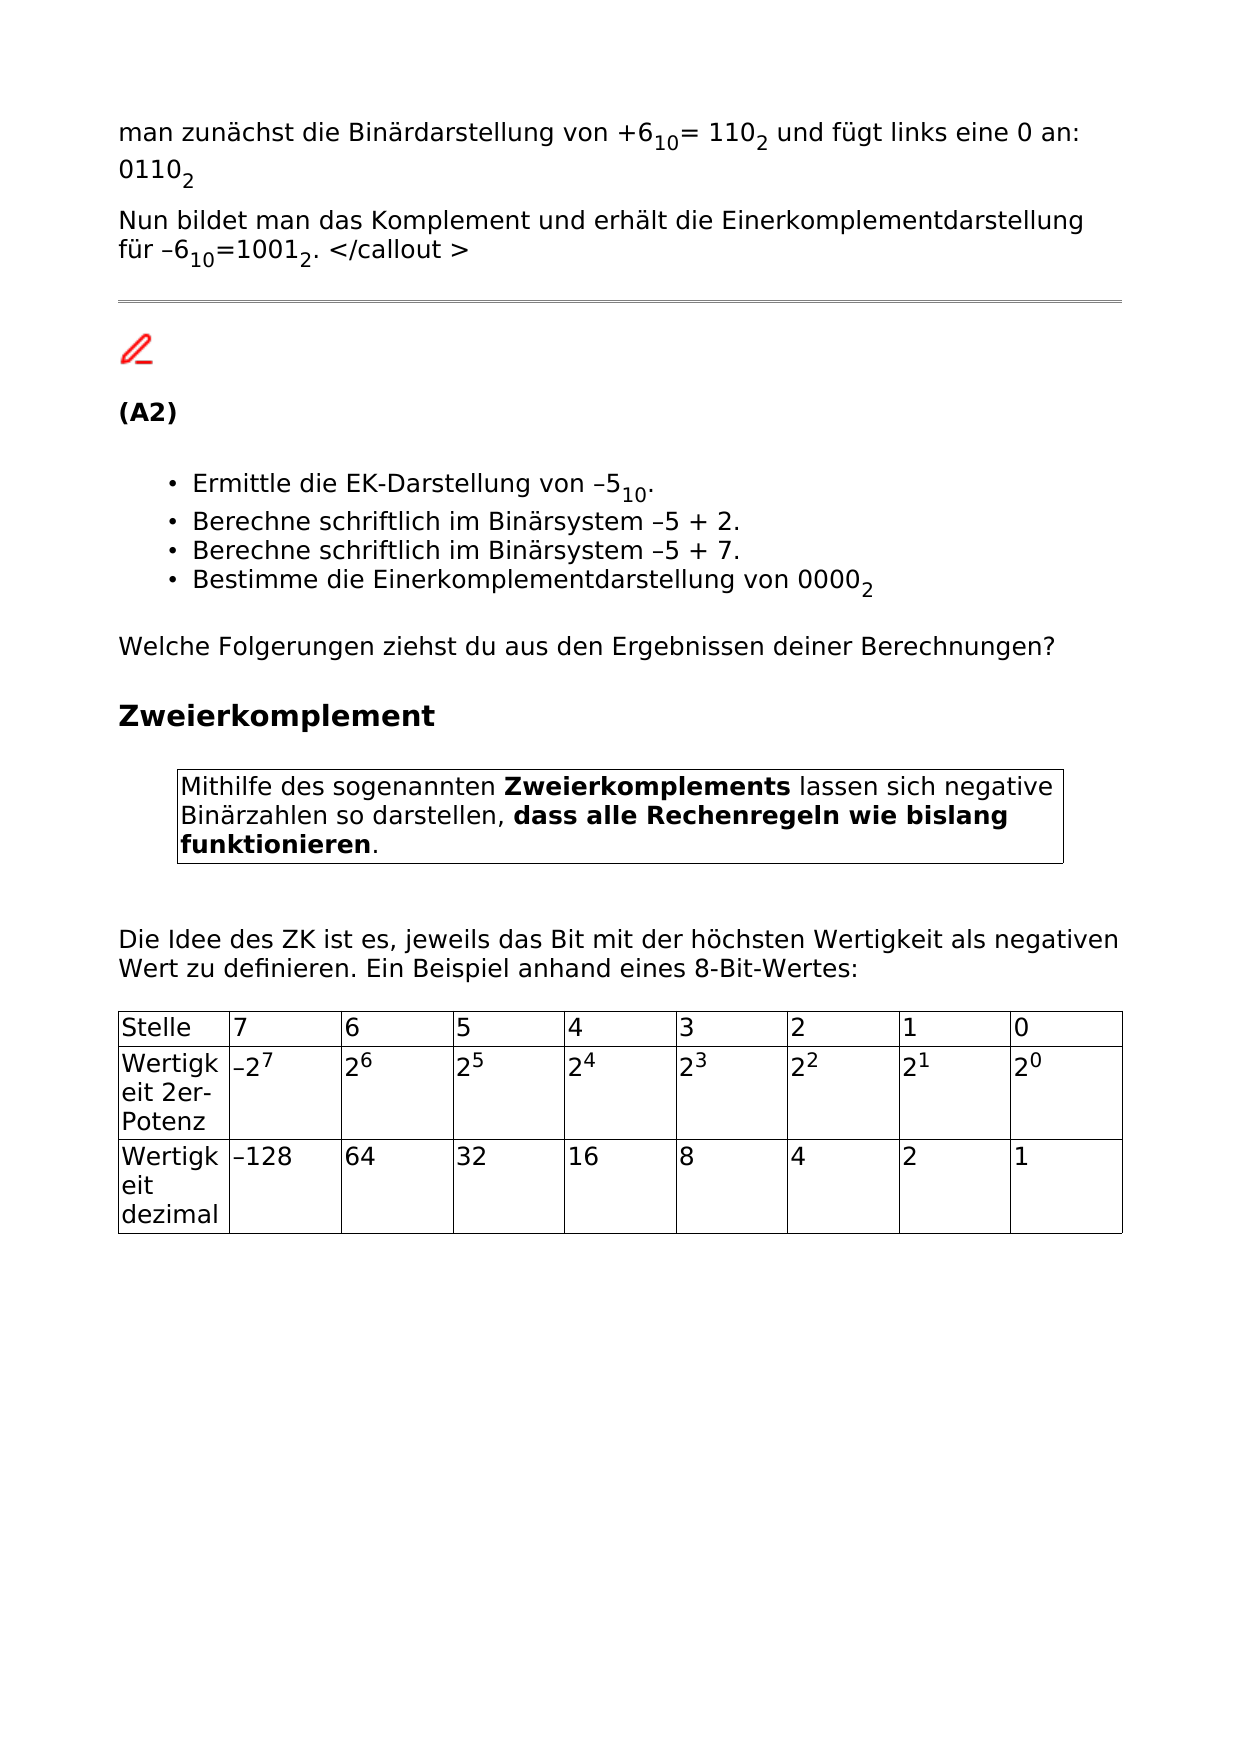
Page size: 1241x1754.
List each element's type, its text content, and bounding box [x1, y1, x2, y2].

table_cell –27 [230, 1047, 341, 1139]
table_cell 26 [342, 1047, 453, 1139]
table_cell 32 [454, 1140, 564, 1233]
picture [118, 331, 156, 369]
table_cell 20 [1011, 1047, 1122, 1139]
table_cell Wertigkeit dezimal [119, 1140, 229, 1233]
list Ermittle die EK-Darstellung von –510. [177, 469, 1122, 507]
table_header 5 [454, 1012, 564, 1046]
list Bestimme die Einerkomplementdarstellung von 00002 [177, 565, 1122, 603]
table_cell 16 [565, 1140, 676, 1233]
list Berechne schriftlich im Binärsystem –5 + 2. [177, 507, 1122, 536]
table_cell 2 [900, 1140, 1010, 1233]
table_header 0 [1011, 1012, 1122, 1046]
table_header 4 [565, 1012, 676, 1046]
text Welche Folgerungen ziehst du aus den Ergebnissen deiner Berechnungen? [118, 632, 1122, 661]
table_header 1 [900, 1012, 1010, 1046]
table_cell 8 [677, 1140, 787, 1233]
subtitle Zweierkomplement [118, 699, 1122, 733]
table_cell 23 [677, 1047, 787, 1139]
table_header 3 [677, 1012, 787, 1046]
list Berechne schriftlich im Binärsystem –5 + 7. [177, 536, 1122, 565]
table_cell 64 [342, 1140, 453, 1233]
table_cell 24 [565, 1047, 676, 1139]
table_header 2 [788, 1012, 899, 1046]
table_header Mithilfe des sogenannten Zweierkomplements lassen sich negative Binärzahlen so darstellen, dass alle Rechenregeln wie bislang funktionieren. [178, 770, 1063, 862]
table_cell –128 [230, 1140, 341, 1233]
table_cell Wertigkeit 2er-Potenz [119, 1047, 229, 1139]
table_cell 21 [900, 1047, 1010, 1139]
subtitle (A2) [118, 398, 1122, 427]
table_cell 1 [1011, 1140, 1122, 1233]
table_cell 4 [788, 1140, 899, 1233]
table_header Stelle [119, 1012, 229, 1046]
table_cell 22 [788, 1047, 899, 1139]
table_header 7 [230, 1012, 341, 1046]
text Nun bildet man das Komplement und erhält die Einerkomplementdarstellung für –610=10012. </callout > [118, 206, 1122, 273]
text Die Idee des ZK ist es, jeweils das Bit mit der höchsten Wertigkeit als negativen Wert zu definieren. Ein Beispiel anhand eines 8-Bit-Wertes: [118, 925, 1122, 983]
table_cell 25 [454, 1047, 564, 1139]
text man zunächst die Binärdarstellung von +610= 1102 und fügt links eine 0 an: 01102 [118, 118, 1122, 193]
table_header 6 [342, 1012, 453, 1046]
